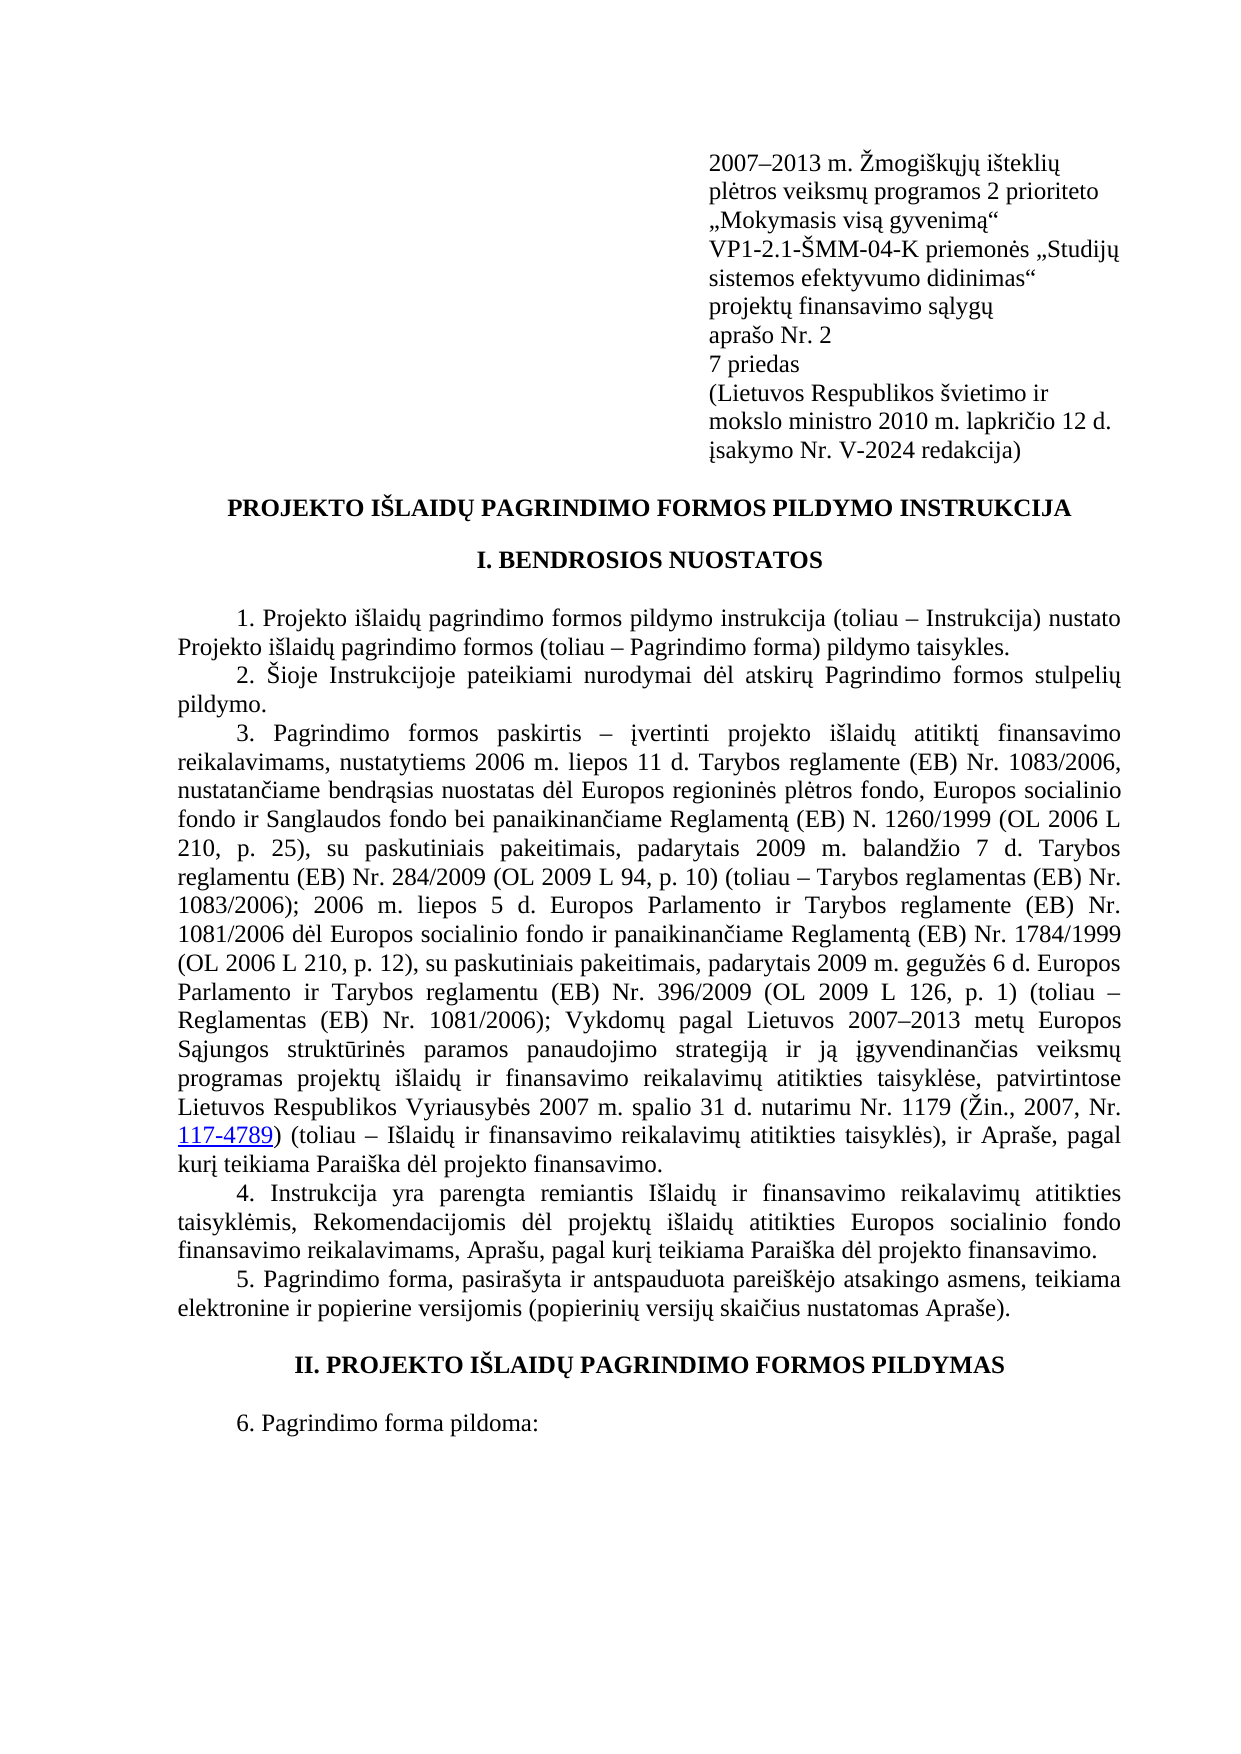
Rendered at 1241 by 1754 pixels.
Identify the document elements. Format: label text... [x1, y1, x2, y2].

text 1. Projekto išlaidų pagrindimo formos pildymo instrukcija (toliau – Instrukcija) nustato Projekto išlaidų pagrindimo formos (toliau – Pagrindimo forma) pildymo taisykles. [177, 603, 1122, 660]
text mokslo ministro 2010 m. lapkričio 12 d. [177, 406, 1122, 435]
text 2007–2013 m. Žmogiškųjų išteklių [177, 148, 1122, 176]
text plėtros veiksmų programos 2 prioriteto [177, 176, 1122, 205]
text (Lietuvos Respublikos švietimo ir [177, 378, 1122, 406]
text sistemos efektyvumo didinimas“ [177, 263, 1122, 291]
text 2. Šioje Instrukcijoje pateikiami nurodymai dėl atskirų Pagrindimo formos stulpelių pildymo. [177, 660, 1122, 718]
text II. PROJEKTO IŠLAIDŲ PAGRINDIMO FORMOS PILDYMAS [177, 1350, 1122, 1379]
text I. BENDROSIOS NUOSTATOS [177, 545, 1122, 574]
text aprašo Nr. 2 [177, 320, 1122, 349]
text 5. Pagrindimo forma, pasirašyta ir antspauduota pareiškėjo atsakingo asmens, teikiama elektronine ir popierine versijomis (popierinių versijų skaičius nustatomas Apraše). [177, 1264, 1122, 1322]
text 6. Pagrindimo forma pildoma: [177, 1408, 1122, 1437]
text 3. Pagrindimo formos paskirtis – įvertinti projekto išlaidų atitiktį finansavimo reikalavimams, nustatytiems 2006 m. liepos 11 d. Tarybos reglamente (EB) Nr. 1083/2006, nustatančiame bendrąsias nuostatas dėl Europos regioninės plėtros fondo, Europos socialinio fondo ir Sanglaudos fondo bei panaikinančiame Reglamentą (EB) N. 1260/1999 (OL 2006 L 210, p. 25), su paskutiniais pakeitimais, padarytais 2009 m. balandžio 7 d. Tarybos reglamentu (EB) Nr. 284/2009 (OL 2009 L 94, p. 10) (toliau – Tarybos reglamentas (EB) Nr. 1083/2006); 2006 m. liepos 5 d. Europos Parlamento ir Tarybos reglamente (EB) Nr. 1081/2006 dėl Europos socialinio fondo ir panaikinančiame Reglamentą (EB) Nr. 1784/1999 (OL 2006 L 210, p. 12), su paskutiniais pakeitimais, padarytais 2009 m. gegužės 6 d. Europos Parlamento ir Tarybos reglamentu (EB) Nr. 396/2009 (OL 2009 L 126, p. 1) (toliau – Reglamentas (EB) Nr. 1081/2006); Vykdomų pagal Lietuvos 2007–2013 metų Europos Sąjungos struktūrinės paramos panaudojimo strategiją ir ją įgyvendinančias veiksmų programas projektų išlaidų ir finansavimo reikalavimų atitikties taisyklėse, patvirtintose Lietuvos Respublikos Vyriausybės 2007 m. spalio 31 d. nutarimu Nr. 1179 (Žin., 2007, Nr. 117-4789) (toliau – Išlaidų ir finansavimo reikalavimų atitikties taisyklės), ir Apraše, pagal kurį teikiama Paraiška dėl projekto finansavimo. [177, 718, 1122, 1178]
text 4. Instrukcija yra parengta remiantis Išlaidų ir finansavimo reikalavimų atitikties taisyklėmis, Rekomendacijomis dėl projektų išlaidų atitikties Europos socialinio fondo finansavimo reikalavimams, Aprašu, pagal kurį teikiama Paraiška dėl projekto finansavimo. [177, 1178, 1122, 1264]
text 7 priedas [177, 349, 1122, 378]
text projektų finansavimo sąlygų [177, 291, 1122, 320]
text PROJEKTO IŠLAIDŲ PAGRINDIMO FORMOS PILDYMO INSTRUKCIJA [177, 493, 1122, 521]
text „Mokymasis visą gyvenimą“ [177, 205, 1122, 234]
text įsakymo Nr. V-2024 redakcija) [177, 435, 1122, 464]
text VP1-2.1-ŠMM-04-K priemonės „Studijų [177, 234, 1122, 263]
